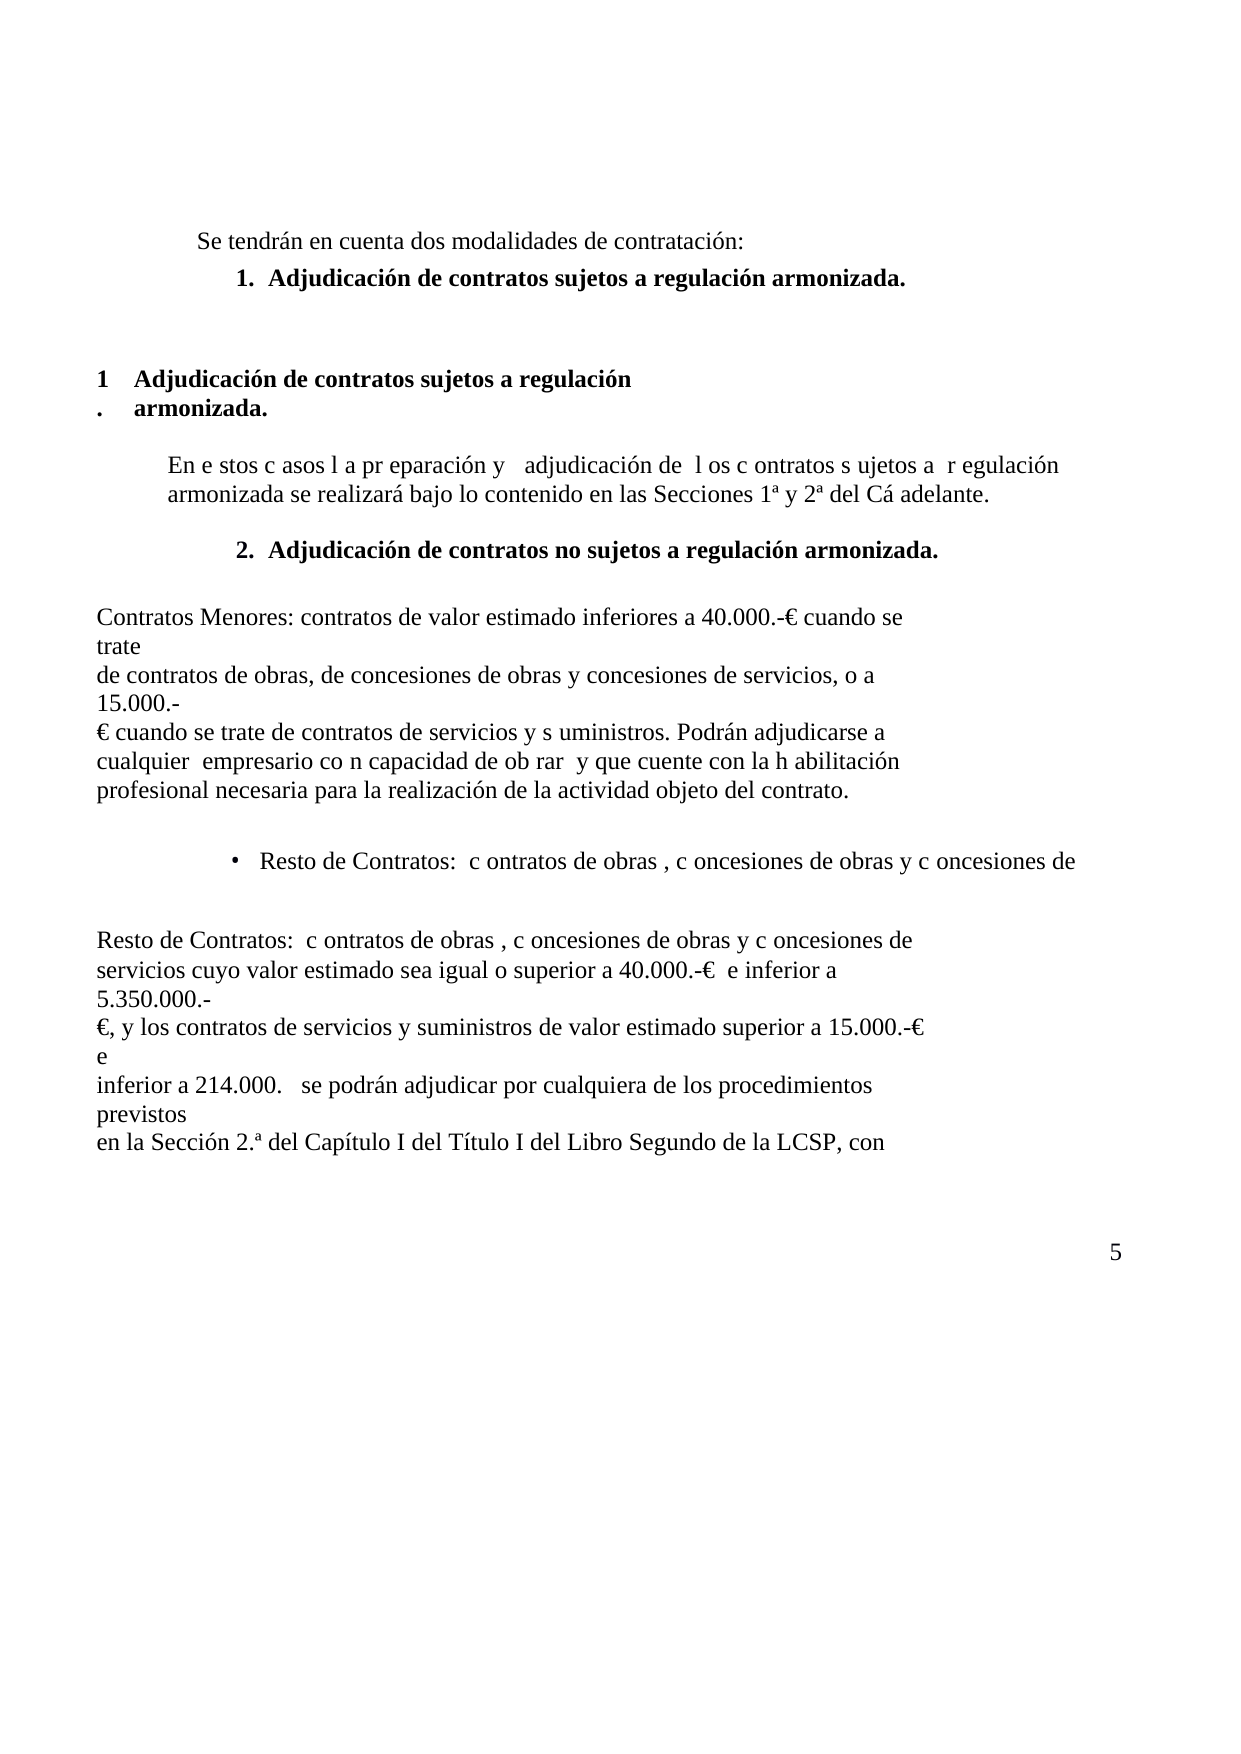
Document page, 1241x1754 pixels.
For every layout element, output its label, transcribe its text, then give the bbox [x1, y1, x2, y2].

table_cell servicios cuyo valor estimado sea igual o superior a 40.000.-€ e inferior a 5.350.000.- [85, 955, 939, 1012]
table_header Contratos Menores: contratos de valor estimado inferiores a 40.000.-€ cuando se trate [85, 602, 939, 660]
table_cell € cuando se trate de contratos de servicios y s uministros. Podrán adjudicarse a [85, 717, 939, 746]
table_cell €, y los contratos de servicios y suministros de valor estimado superior a 15.000.-€ e [85, 1013, 939, 1070]
table_header 1. [85, 364, 122, 421]
table_header En e stos c asos l a pr eparación y adjudicación de l os c ontratos s ujetos a r egulación [85, 451, 1089, 479]
table_cell cualquier empresario co n capacidad de ob rar y que cuente con la h abilitación [85, 746, 939, 775]
table_cell inferior a 214.000. se podrán adjudicar por cualquiera de los procedimientos previstos [85, 1070, 939, 1127]
table_cell armonizada se realizará bajo lo contenido en las Secciones 1ª y 2ª del Cá adelante. [85, 479, 1089, 508]
table_cell profesional necesaria para la realización de la actividad objeto del contrato. [85, 775, 939, 803]
text Se tendrán en cuenta dos modalidades de contratación: [197, 226, 1135, 255]
text 1. Adjudicación de contratos sujetos a regulación armonizada. [236, 263, 1135, 292]
table_header Resto de Contratos: c ontratos de obras , c oncesiones de obras y c oncesiones de [85, 926, 939, 955]
table_cell en la Sección 2.ª del Capítulo I del Título I del Libro Segundo de la LCSP, con [85, 1128, 939, 1156]
text 5 [1109, 1237, 1135, 1266]
table_cell de contratos de obras, de concesiones de obras y concesiones de servicios, o a 15.000.- [85, 660, 939, 717]
text • Resto de Contratos: c ontratos de obras , c oncesiones de obras y c oncesiones de [230, 833, 1135, 884]
text 2. Adjudicación de contratos no sujetos a regulación armonizada. [236, 536, 1135, 564]
table_header Adjudicación de contratos sujetos a regulación armonizada. [123, 364, 760, 421]
